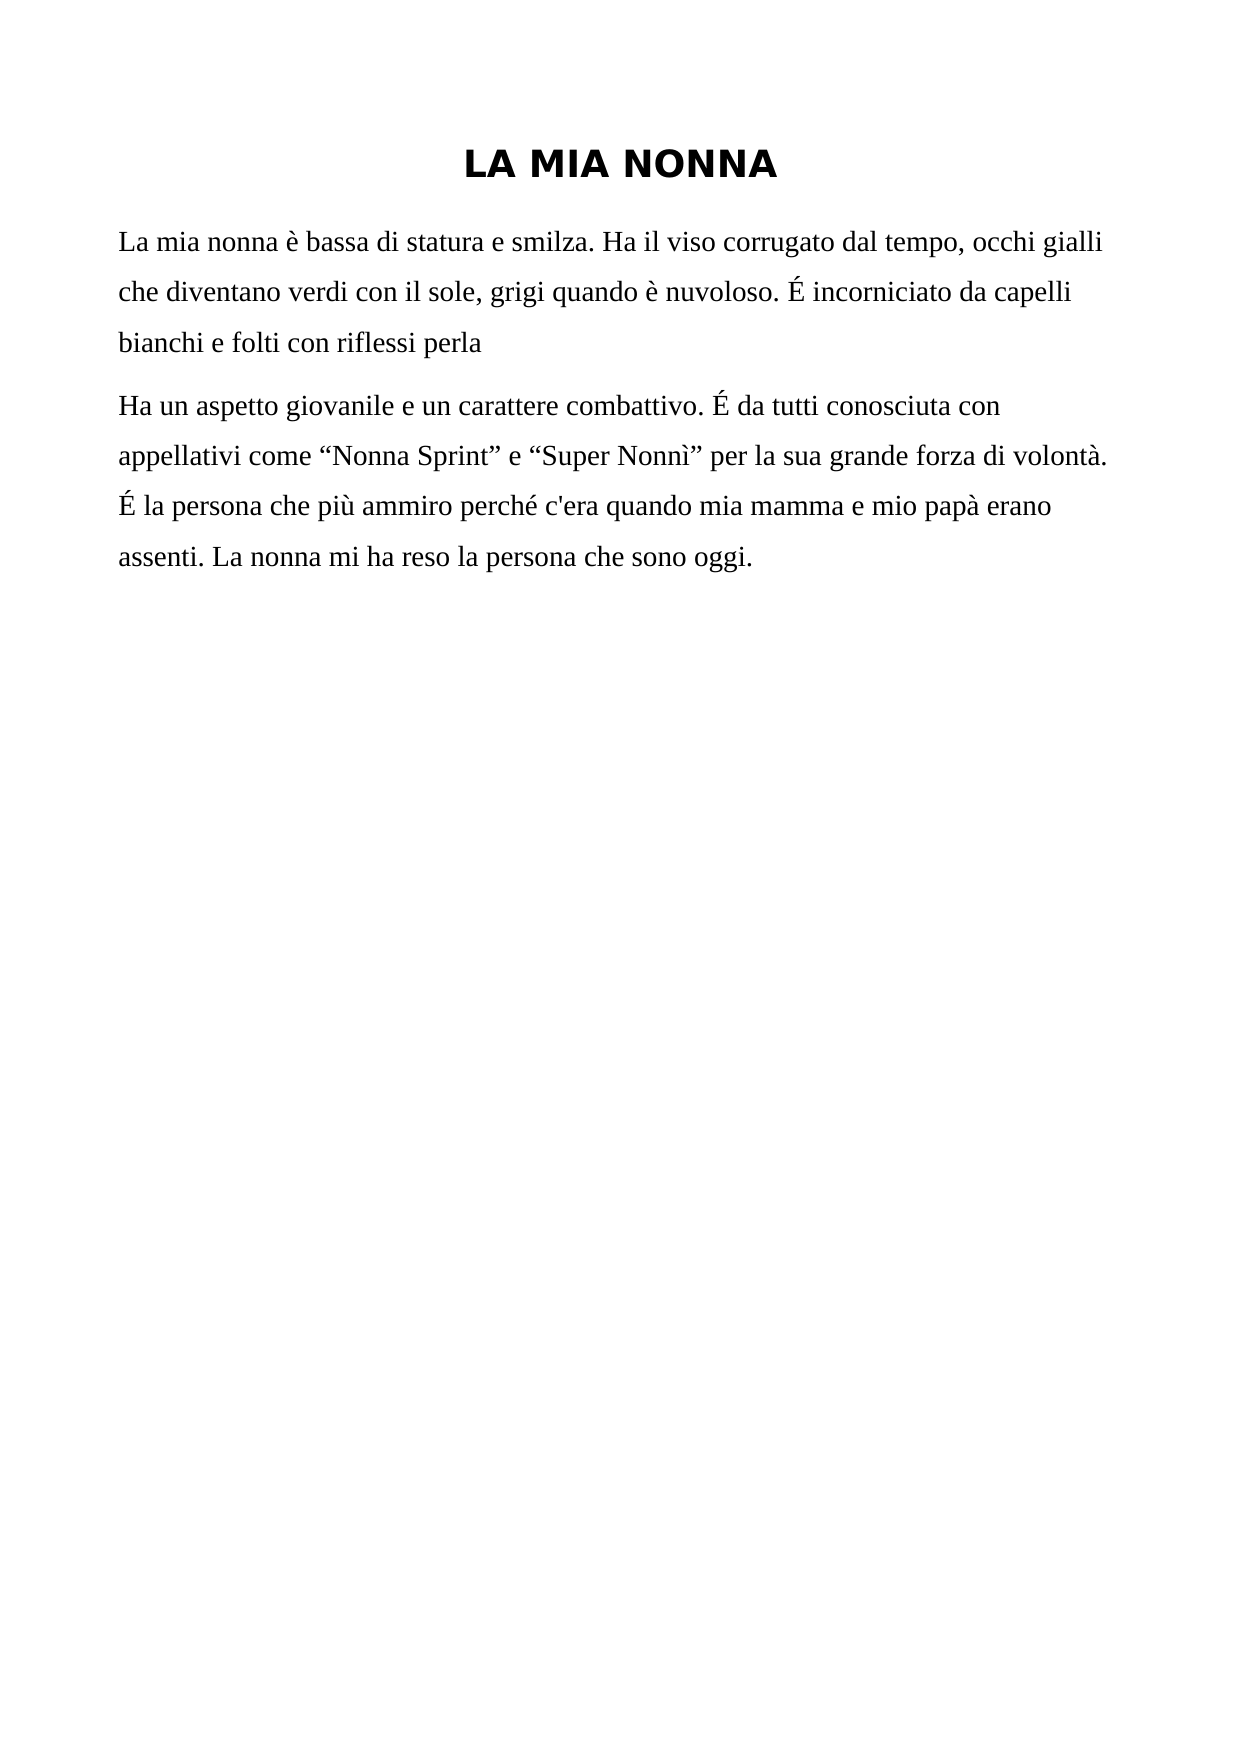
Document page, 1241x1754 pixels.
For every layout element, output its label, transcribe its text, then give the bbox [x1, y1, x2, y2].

title LA MIA NONNA [118, 143, 1122, 187]
subtitle Ha un aspetto giovanile e un carattere combattivo. É da tutti conosciuta con appellativi come “Nonna Sprint” e “Super Nonnì” per la sua grande forza di volontà. É la persona che più ammiro perché c'era quando mia mamma e mio papà erano assenti. La nonna mi ha reso la persona che sono oggi. [118, 388, 1122, 572]
subtitle La mia nonna è bassa di statura e smilza. Ha il viso corrugato dal tempo, occhi gialli che diventano verdi con il sole, grigi quando è nuvoloso. É incorniciato da capelli bianchi e folti con riflessi perla [118, 224, 1122, 358]
